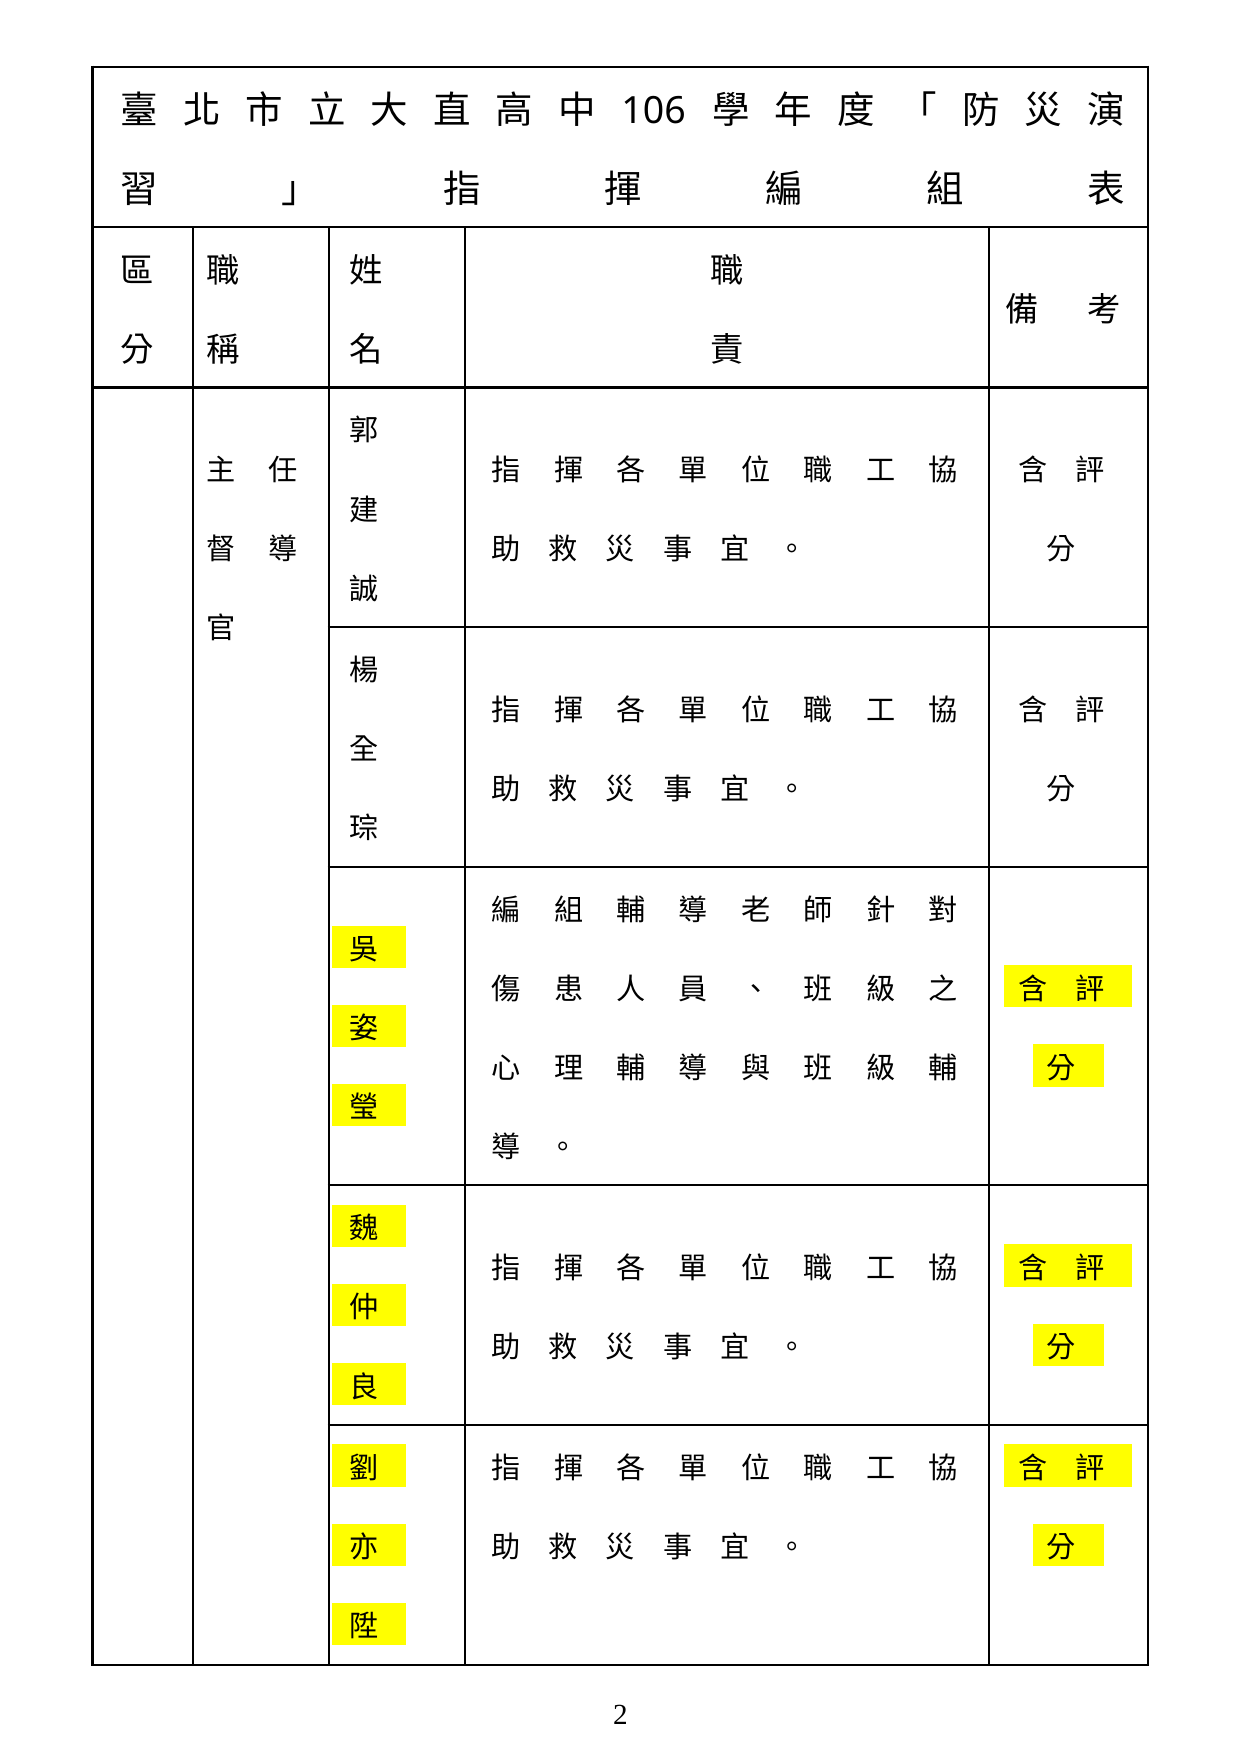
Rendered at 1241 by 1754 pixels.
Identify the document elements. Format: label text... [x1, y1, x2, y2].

table_cell 魏仲良 [330, 1186, 464, 1424]
table_cell 郭建誠 [330, 389, 464, 626]
table_cell 吳姿瑩 [330, 868, 464, 1184]
table_cell 主任 督導官 [194, 389, 328, 1663]
table_cell 備考 [990, 228, 1147, 386]
table_cell 楊全琮 [330, 628, 464, 866]
table_cell 區分 [94, 228, 192, 386]
table_cell 指揮各單位職工協助救災事宜。 [466, 389, 988, 626]
table_header 臺北市立大直高中106學年度「防災演習」指揮編組表 [94, 68, 1147, 226]
table_cell 含評分 [990, 1426, 1147, 1663]
table_cell 編組輔導老師針對傷患人員、班級之心理輔導與班級輔導。 [466, 868, 988, 1184]
table_cell 職 責 [466, 228, 988, 386]
table_cell 劉亦陞 [330, 1426, 464, 1663]
table_cell 含評分 [990, 1186, 1147, 1424]
table_cell 含評分 [990, 868, 1147, 1184]
table_cell 指揮各單位職工協助救災事宜。 [466, 1186, 988, 1424]
table_cell 姓名 [330, 228, 464, 386]
table_cell 職 稱 [194, 228, 328, 386]
table_cell 含評分 [990, 628, 1147, 866]
table_cell 指揮各單位職工協助救災事宜。 [466, 628, 988, 866]
table_cell 含評分 [990, 389, 1147, 626]
table_cell 指揮各單位職工協助救災事宜。 [466, 1426, 988, 1663]
table_cell [94, 389, 192, 1663]
